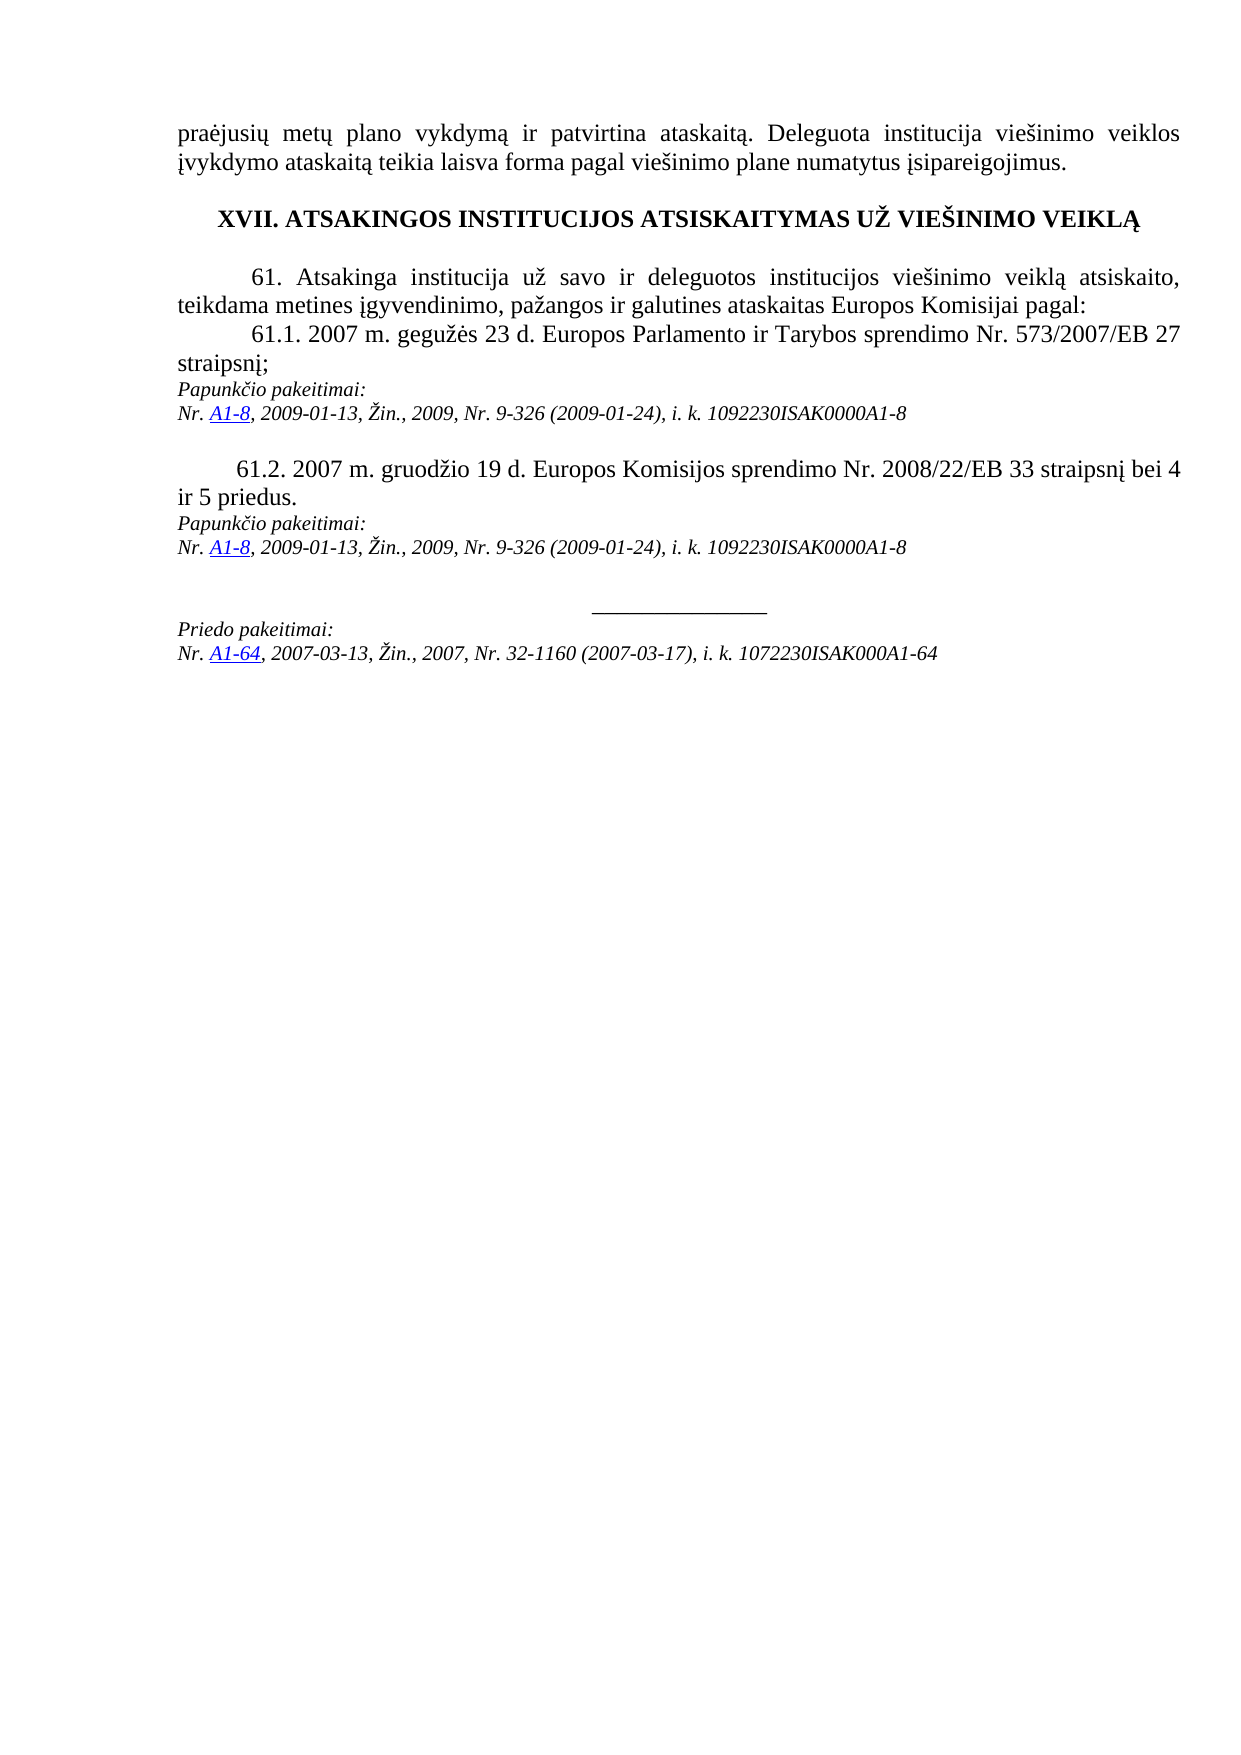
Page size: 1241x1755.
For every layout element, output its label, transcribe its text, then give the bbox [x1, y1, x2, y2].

text XVII. ATSAKINGOS INSTITUCIJOS ATSISKAITYMAS UŽ VIEŠINIMO VEIKLĄ [177, 204, 1181, 233]
text 61.2. 2007 m. gruodžio 19 d. Europos Komisijos sprendimo Nr. 2008/22/EB 33 straipsnį bei 4 ir 5 priedus. [177, 454, 1181, 511]
text praėjusių metų plano vykdymą ir patvirtina ataskaitą. Deleguota institucija viešinimo veiklos įvykdymo ataskaitą teikia laisva forma pagal viešinimo plane numatytus įsipareigojimus. [177, 118, 1181, 176]
text Papunkčio pakeitimai: [177, 511, 1181, 535]
text ______________ [177, 588, 1181, 617]
text Priedo pakeitimai: [177, 617, 1181, 641]
text Papunkčio pakeitimai: [177, 377, 1181, 401]
text Nr. A1-8, 2009-01-13, Žin., 2009, Nr. 9-326 (2009-01-24), i. k. 1092230ISAK0000A1-8 [177, 535, 1181, 559]
text Nr. A1-64, 2007-03-13, Žin., 2007, Nr. 32-1160 (2007-03-17), i. k. 1072230ISAK000A1-64 [177, 641, 1181, 665]
text 61.1. 2007 m. gegužės 23 d. Europos Parlamento ir Tarybos sprendimo Nr. 573/2007/EB 27 straipsnį; [177, 319, 1181, 377]
text 61. Atsakinga institucija už savo ir deleguotos institucijos viešinimo veiklą atsiskaito, teikdama metines įgyvendinimo, pažangos ir galutines ataskaitas Europos Komisijai pagal: [177, 262, 1181, 319]
text Nr. A1-8, 2009-01-13, Žin., 2009, Nr. 9-326 (2009-01-24), i. k. 1092230ISAK0000A1-8 [177, 401, 1181, 425]
